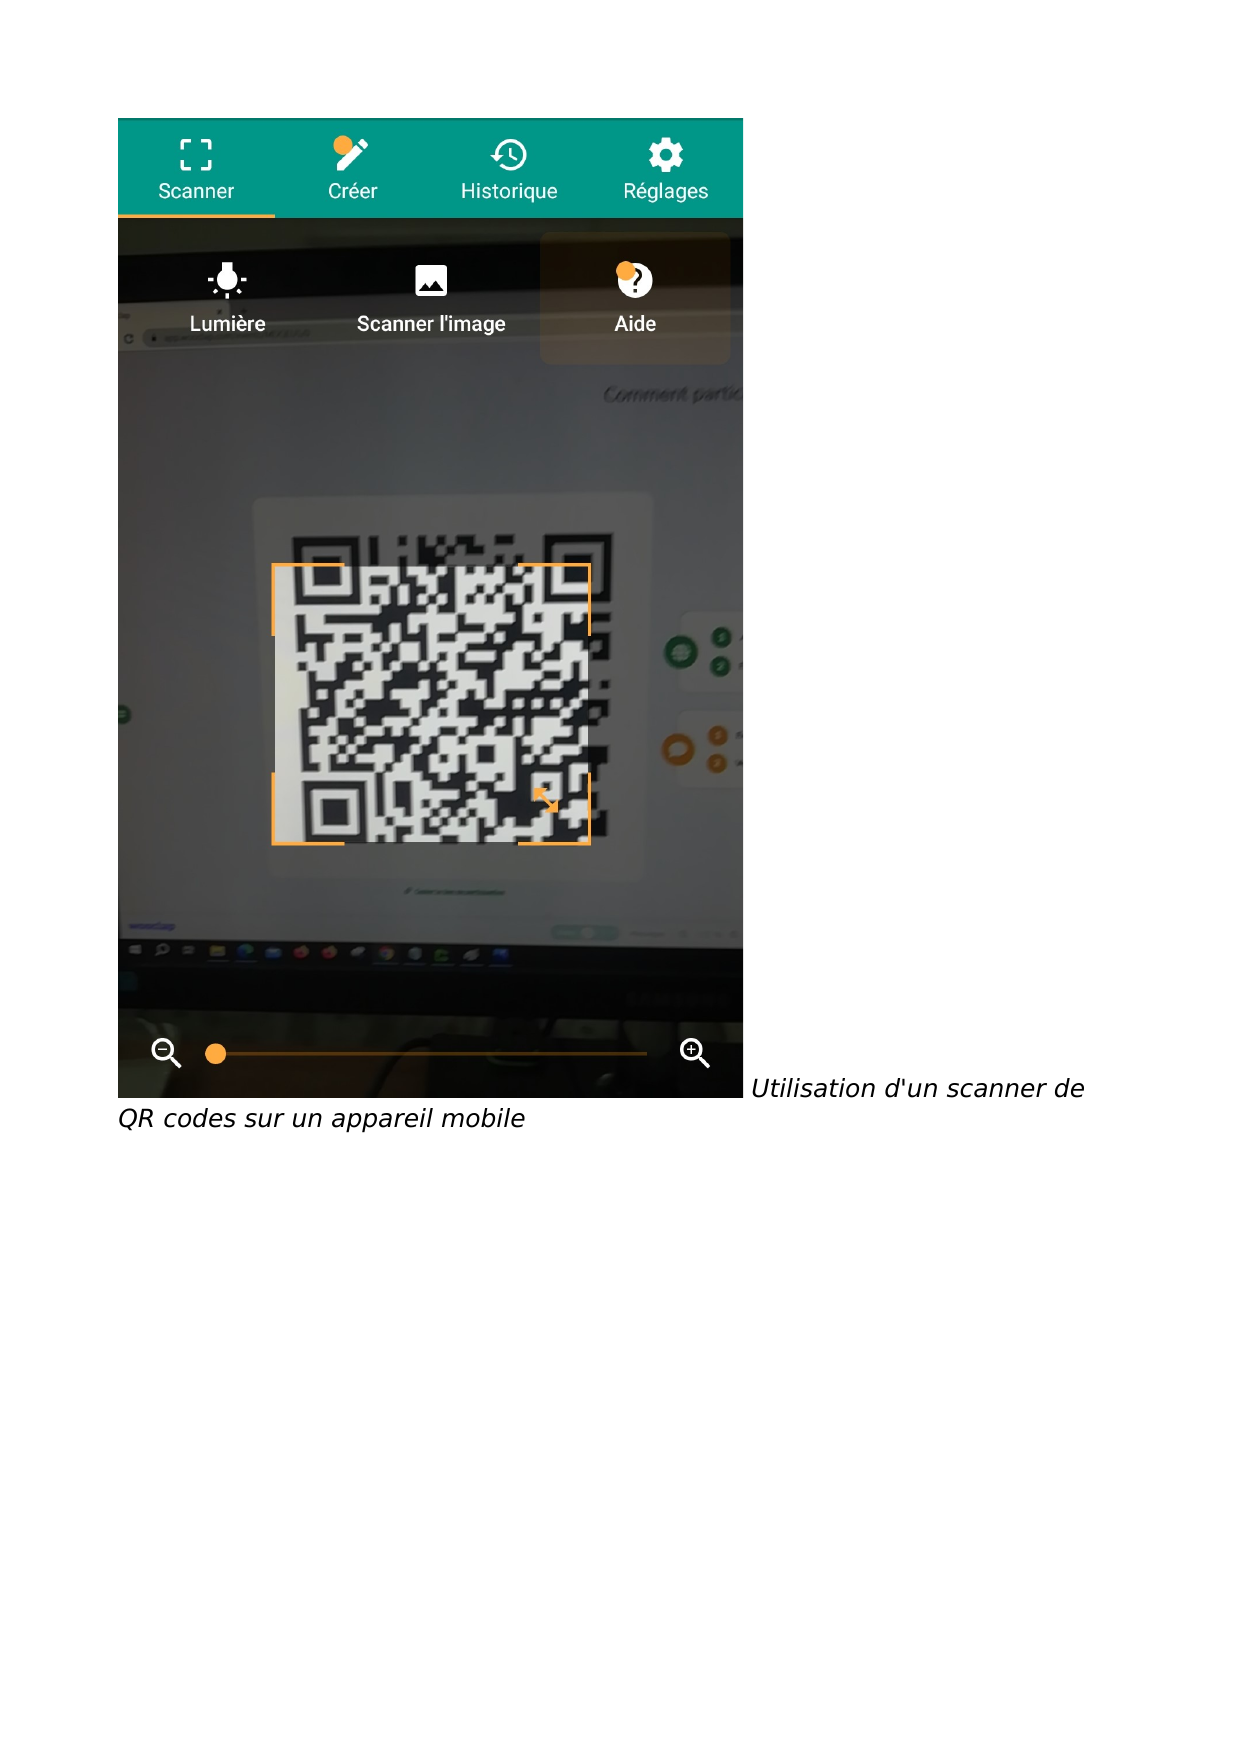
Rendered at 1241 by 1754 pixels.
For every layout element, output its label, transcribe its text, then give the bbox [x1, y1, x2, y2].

text Utilisation d'un scanner de QR codes sur un appareil mobile [118, 118, 1122, 1133]
picture [118, 118, 744, 1098]
